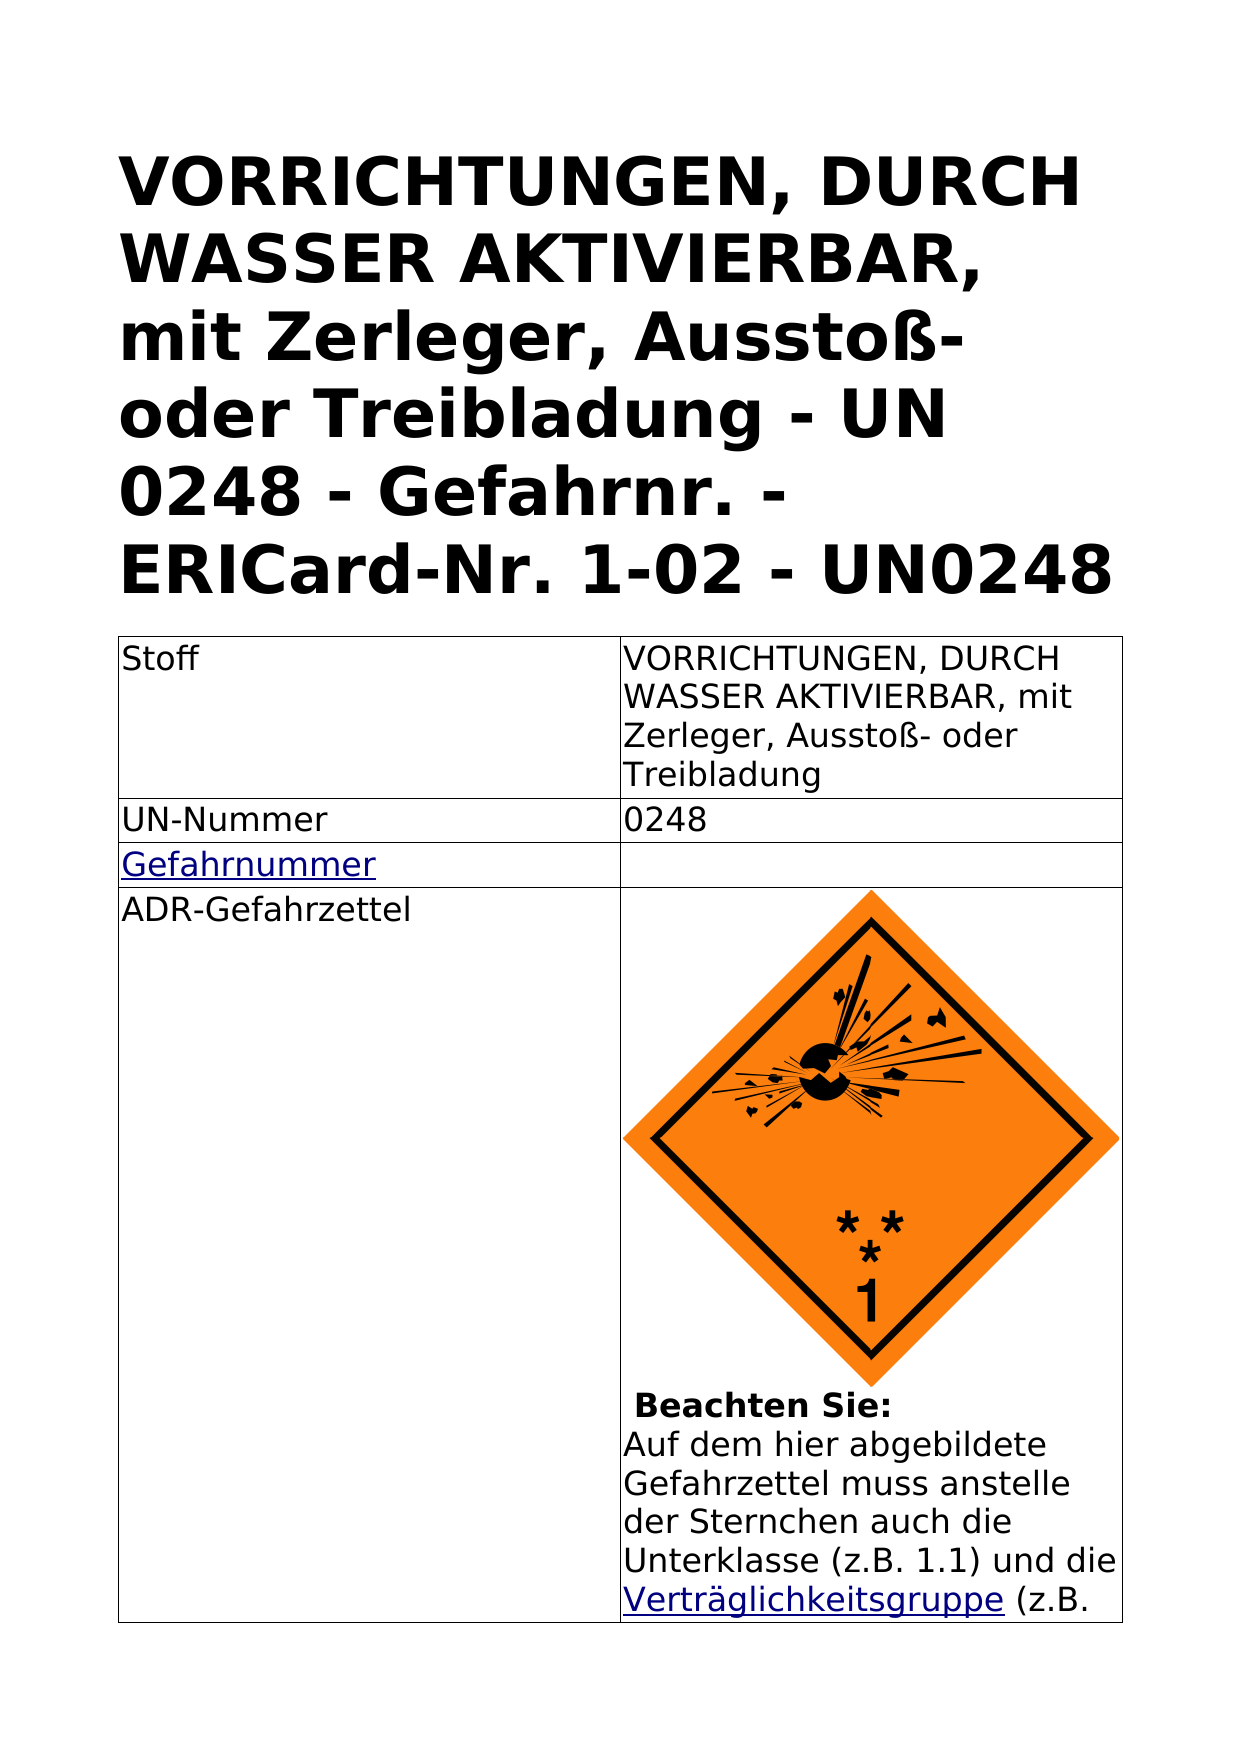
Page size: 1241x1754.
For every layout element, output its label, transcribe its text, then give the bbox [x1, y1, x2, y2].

table_cell UN-Nummer [119, 799, 620, 842]
table_cell Gefahrnummer [119, 843, 620, 887]
table_cell ADR-Gefahrzettel [119, 888, 620, 1622]
table_header VORRICHTUNGEN, DURCH WASSER AKTIVIERBAR, mit Zerleger, Ausstoß- oder Treibladung [621, 637, 1122, 797]
picture [622, 890, 1120, 1387]
table_cell 0248 [621, 799, 1122, 842]
table_cell Beachten Sie: Auf dem hier abgebildete Gefahrzettel muss anstelle der Sternchen auch die Unterklasse (z.B. 1.1) und die Verträglichkeitsgruppe (z.B. [621, 888, 1122, 1622]
table_header Stoff [119, 637, 620, 797]
table_cell [621, 843, 1122, 887]
subtitle VORRICHTUNGEN, DURCH WASSER AKTIVIERBAR, mit Zerleger, Ausstoß- oder Treibladung - UN 0248 - Gefahrnr. - ERICard-Nr. 1-02 - UN0248 [118, 143, 1122, 609]
